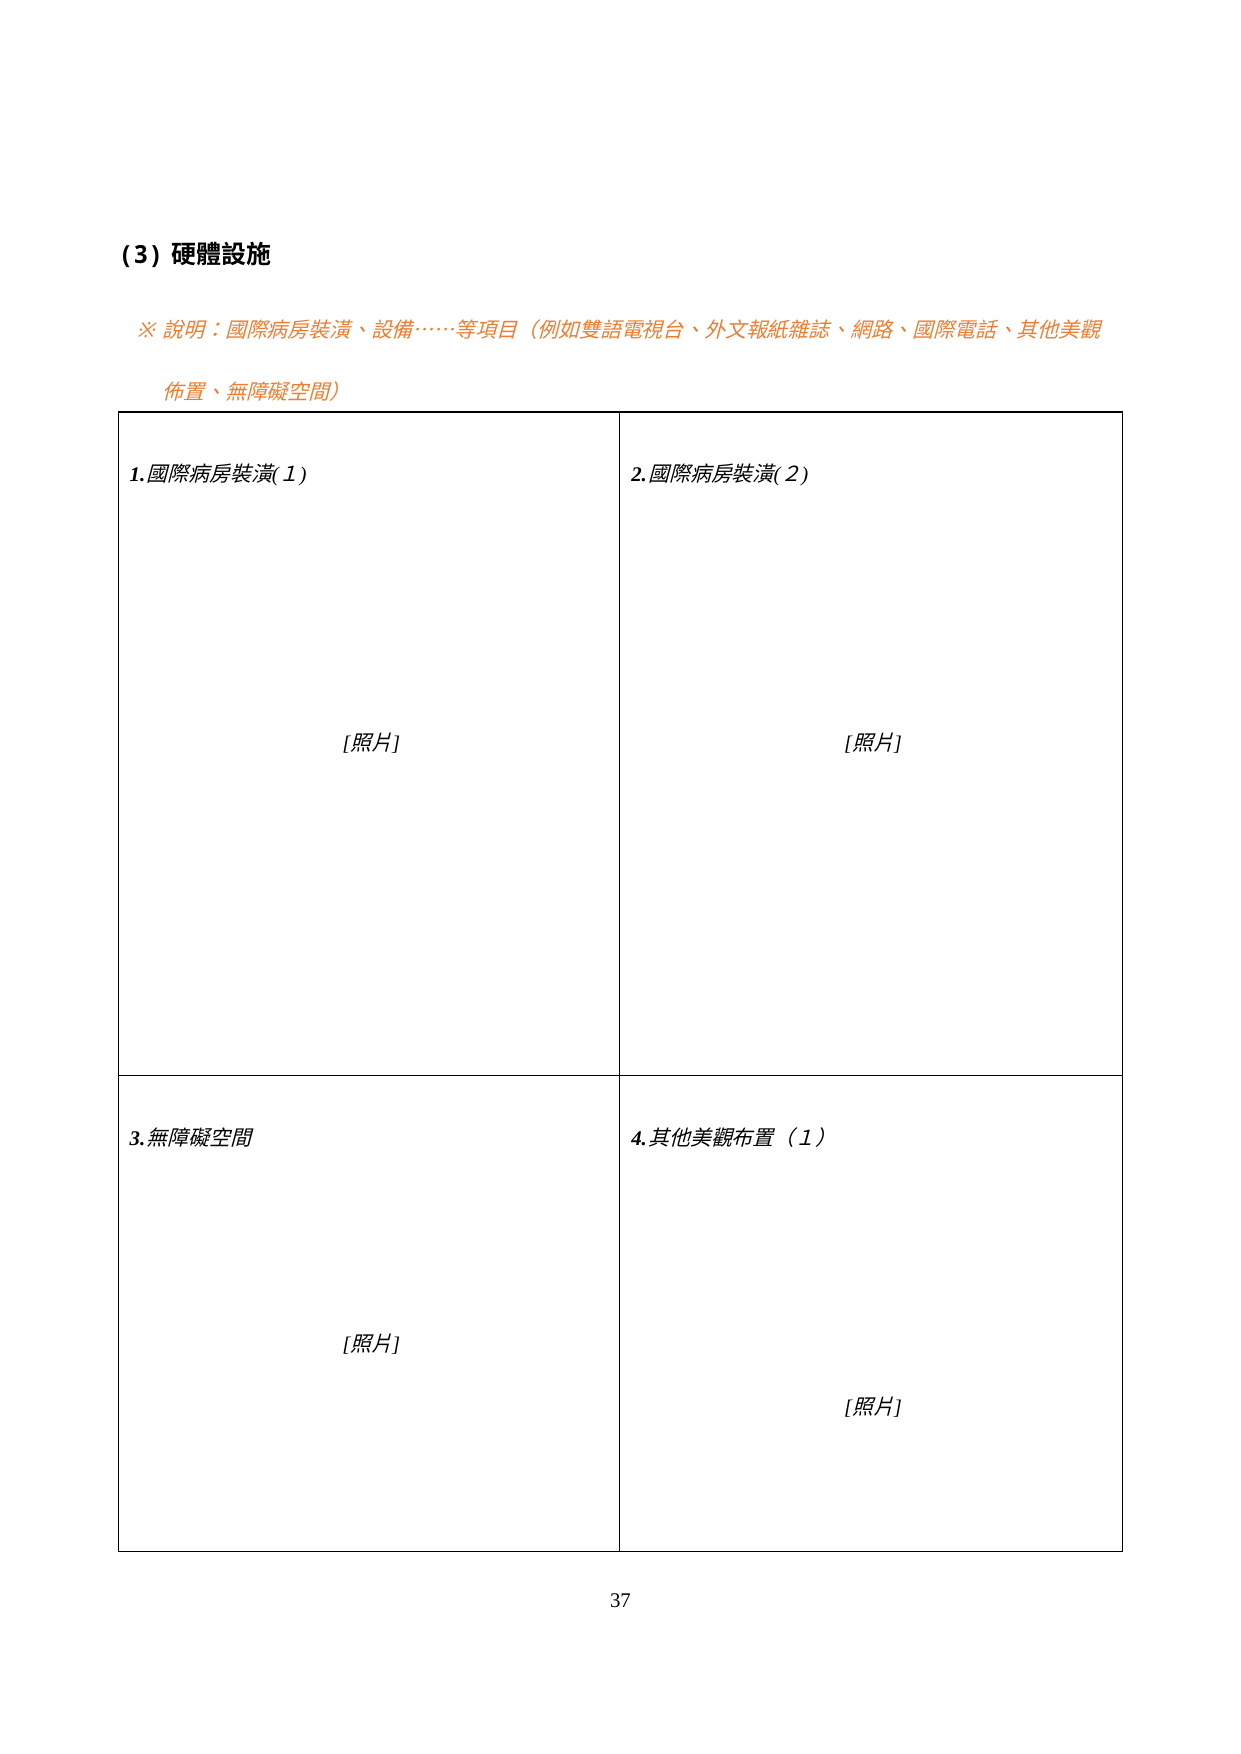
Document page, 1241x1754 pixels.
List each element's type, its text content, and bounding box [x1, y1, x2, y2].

table_cell 無障礙空間 [照片] [119, 1076, 619, 1551]
list 說明：國際病房裝潢、設備……等項目（例如雙語電視台、外文報紙雜誌、網路、國際電話、其他美觀佈置、無障礙空間） [133, 286, 1122, 411]
table_header 國際病房裝潢(２) [照片] [620, 413, 1122, 1075]
table_cell 其他美觀布置（１） [照片] [620, 1076, 1122, 1551]
table_header 國際病房裝潢(１) [照片] [119, 413, 619, 1075]
list 硬體設施 [118, 211, 1122, 274]
